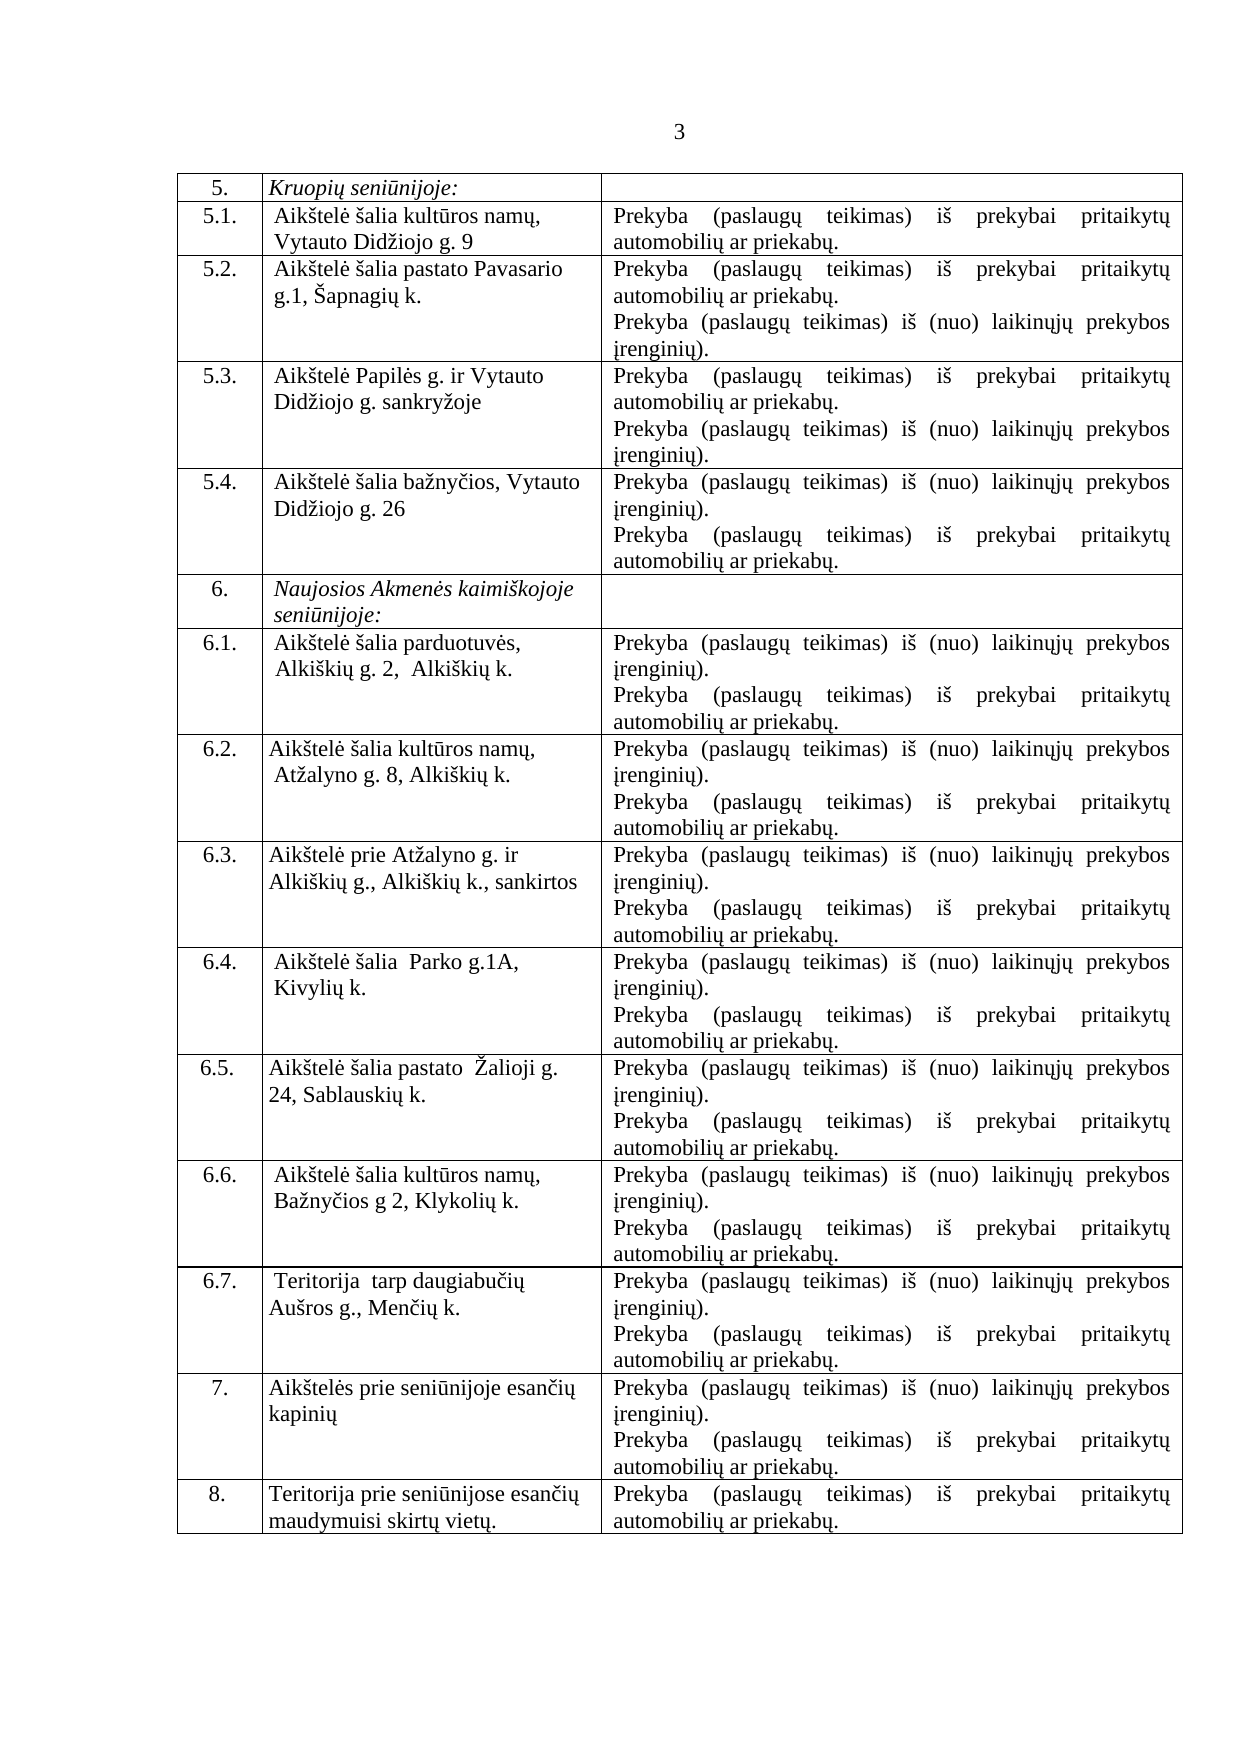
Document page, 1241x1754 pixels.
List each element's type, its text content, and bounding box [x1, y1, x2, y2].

table_cell Aikštelė šalia parduotuvės, Alkiškių g. 2, Alkiškių k. [263, 629, 601, 734]
table_cell Aikštelė šalia kultūros namų, Bažnyčios g 2, Klykolių k. [263, 1161, 601, 1266]
table_cell Aikštelės prie seniūnijoje esančių kapinių [263, 1374, 601, 1479]
table_cell Prekyba (paslaugų teikimas) iš prekybai pritaikytų automobilių ar priekabų. Prekyba (paslaugų teikimas) iš (nuo) laikinųjų prekybos įrenginių). [602, 256, 1182, 361]
table_cell Prekyba (paslaugų teikimas) iš (nuo) laikinųjų prekybos įrenginių). Prekyba (paslaugų teikimas) iš prekybai pritaikytų automobilių ar priekabų. [602, 1374, 1182, 1479]
table_cell Prekyba (paslaugų teikimas) iš (nuo) laikinųjų prekybos įrenginių). Prekyba (paslaugų teikimas) iš prekybai pritaikytų automobilių ar priekabų. [602, 1055, 1182, 1160]
table_cell Aikštelė šalia bažnyčios, Vytauto Didžiojo g. 26 [263, 469, 601, 574]
table_cell 8. [178, 1480, 262, 1533]
table_cell Prekyba (paslaugų teikimas) iš prekybai pritaikytų automobilių ar priekabų. [602, 1480, 1182, 1533]
table_cell 6.3. [178, 842, 262, 947]
table_cell 5.4. [178, 469, 262, 574]
table_cell Naujosios Akmenės kaimiškojoje seniūnijoje: [263, 575, 601, 628]
table_cell 5. [178, 174, 262, 201]
table_cell Prekyba (paslaugų teikimas) iš (nuo) laikinųjų prekybos įrenginių). Prekyba (paslaugų teikimas) iš prekybai pritaikytų automobilių ar priekabų. [602, 948, 1182, 1053]
table_cell 6.6. [178, 1161, 262, 1266]
table_cell Aikštelė šalia pastato Žalioji g. 24, Sablauskių k. [263, 1055, 601, 1160]
table_cell [602, 575, 1182, 628]
table_cell Prekyba (paslaugų teikimas) iš prekybai pritaikytų automobilių ar priekabų. [602, 202, 1182, 254]
table_cell Teritorija prie seniūnijose esančių maudymuisi skirtų vietų. [263, 1480, 601, 1533]
table_cell Aikštelė šalia kultūros namų, Atžalyno g. 8, Alkiškių k. [263, 735, 601, 841]
table_cell 5.1. [178, 202, 262, 254]
table_cell Prekyba (paslaugų teikimas) iš (nuo) laikinųjų prekybos įrenginių). Prekyba (paslaugų teikimas) iš prekybai pritaikytų automobilių ar priekabų. [602, 735, 1182, 841]
table_cell 6.5. [178, 1055, 262, 1160]
table_cell Prekyba (paslaugų teikimas) iš (nuo) laikinųjų prekybos įrenginių). Prekyba (paslaugų teikimas) iš prekybai pritaikytų automobilių ar priekabų. [602, 842, 1182, 947]
table_cell Prekyba (paslaugų teikimas) iš prekybai pritaikytų automobilių ar priekabų. Prekyba (paslaugų teikimas) iš (nuo) laikinųjų prekybos įrenginių). [602, 362, 1182, 467]
table_cell Prekyba (paslaugų teikimas) iš (nuo) laikinųjų prekybos įrenginių). Prekyba (paslaugų teikimas) iš prekybai pritaikytų automobilių ar priekabų. [602, 1161, 1182, 1266]
table_cell Aikštelė Papilės g. ir Vytauto Didžiojo g. sankryžoje [263, 362, 601, 467]
table_cell Prekyba (paslaugų teikimas) iš (nuo) laikinųjų prekybos įrenginių). Prekyba (paslaugų teikimas) iš prekybai pritaikytų automobilių ar priekabų. [602, 469, 1182, 574]
table_cell 6.7. [178, 1268, 262, 1373]
table_cell Prekyba (paslaugų teikimas) iš (nuo) laikinųjų prekybos įrenginių). Prekyba (paslaugų teikimas) iš prekybai pritaikytų automobilių ar priekabų. [602, 1268, 1182, 1373]
table_cell 6.4. [178, 948, 262, 1053]
table_cell [602, 174, 1182, 201]
table_cell Aikštelė šalia pastato Pavasario g.1, Šapnagių k. [263, 256, 601, 361]
table_cell Teritorija tarp daugiabučių Aušros g., Menčių k. [263, 1268, 601, 1373]
table_cell Kruopių seniūnijoje: [263, 174, 601, 201]
table_cell 5.3. [178, 362, 262, 467]
table_cell Aikštelė šalia kultūros namų, Vytauto Didžiojo g. 9 [263, 202, 601, 254]
table_cell Aikštelė šalia Parko g.1A, Kivylių k. [263, 948, 601, 1053]
table_cell Prekyba (paslaugų teikimas) iš (nuo) laikinųjų prekybos įrenginių). Prekyba (paslaugų teikimas) iš prekybai pritaikytų automobilių ar priekabų. [602, 629, 1182, 734]
table_cell 6.1. [178, 629, 262, 734]
table_cell 6. [178, 575, 262, 628]
table_cell 7. [178, 1374, 262, 1479]
table_cell Aikštelė prie Atžalyno g. ir Alkiškių g., Alkiškių k., sankirtos [263, 842, 601, 947]
table_cell 6.2. [178, 735, 262, 841]
table_cell 5.2. [178, 256, 262, 361]
